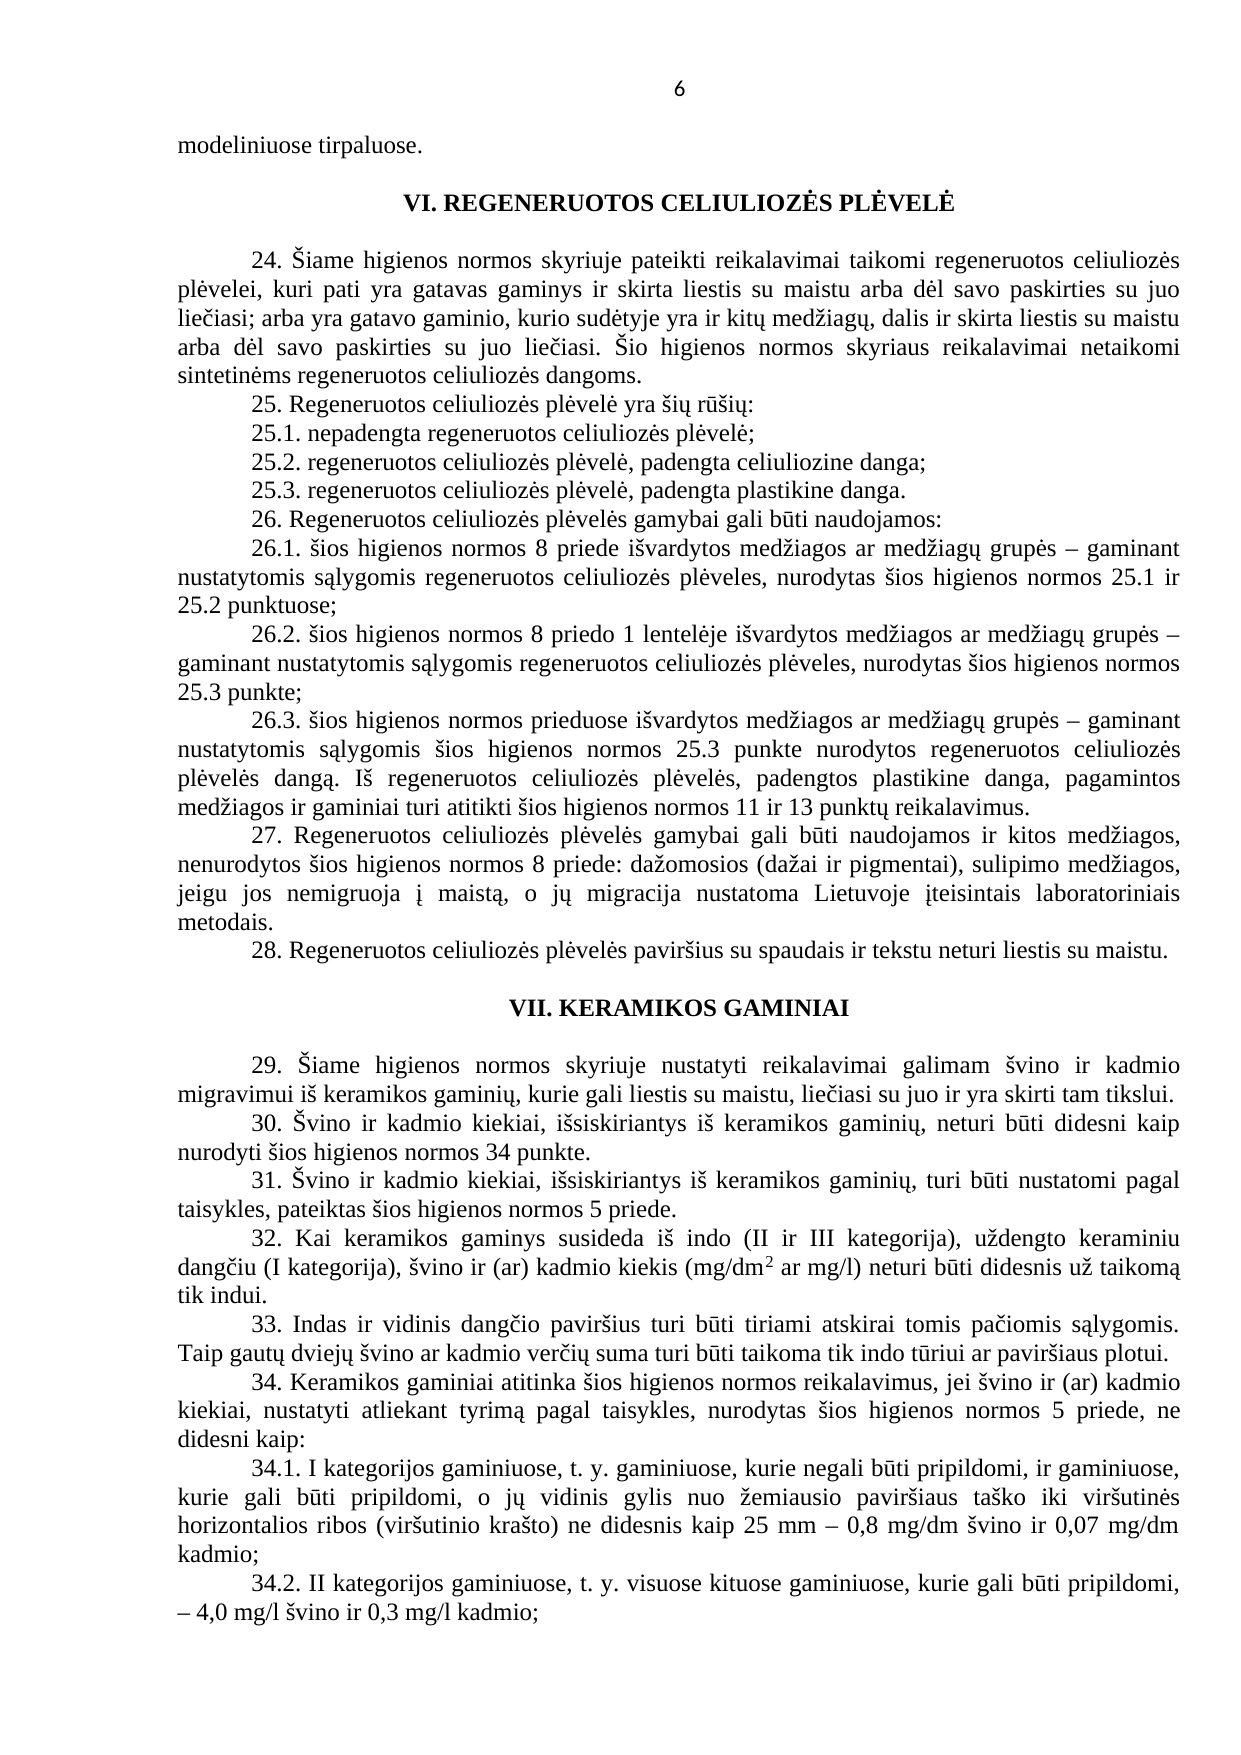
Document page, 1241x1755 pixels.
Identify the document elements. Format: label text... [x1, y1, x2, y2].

text 26.3. šios higienos normos prieduose išvardytos medžiagos ar medžiagų grupės – gaminant nustatytomis sąlygomis šios higienos normos 25.3 punkte nurodytos regeneruotos celiuliozės plėvelės dangą. Iš regeneruotos celiuliozės plėvelės, padengtos plastikine danga, pagamintos medžiagos ir gaminiai turi atitikti šios higienos normos 11 ir 13 punktų reikalavimus. [177, 706, 1181, 821]
text 25.1. nepadengta regeneruotos celiuliozės plėvelė; [177, 418, 1181, 447]
text 25.2. regeneruotos celiuliozės plėvelė, padengta celiuliozine danga; [177, 447, 1181, 476]
text 33. Indas ir vidinis dangčio paviršius turi būti tiriami atskirai tomis pačiomis sąlygomis. Taip gautų dviejų švino ar kadmio verčių suma turi būti taikoma tik indo tūriui ar paviršiaus plotui. [177, 1309, 1181, 1367]
text VI. REGENERUOTOS CELIULIOZĖS PLĖVELĖ [177, 188, 1181, 217]
text 24. Šiame higienos normos skyriuje pateikti reikalavimai taikomi regeneruotos celiuliozės plėvelei, kuri pati yra gatavas gaminys ir skirta liestis su maistu arba dėl savo paskirties su juo liečiasi; arba yra gatavo gaminio, kurio sudėtyje yra ir kitų medžiagų, dalis ir skirta liestis su maistu arba dėl savo paskirties su juo liečiasi. Šio higienos normos skyriaus reikalavimai netaikomi sintetinėms regeneruotos celiuliozės dangoms. [177, 246, 1181, 389]
text 32. Kai keramikos gaminys susideda iš indo (II ir III kategorija), uždengto keraminiu dangčiu (I kategorija), švino ir (ar) kadmio kiekis (mg/dm2 ar mg/l) neturi būti didesnis už taikomą tik indui. [177, 1223, 1181, 1309]
text 26. Regeneruotos celiuliozės plėvelės gamybai gali būti naudojamos: [177, 504, 1181, 533]
text 31. Švino ir kadmio kiekiai, išsiskiriantys iš keramikos gaminių, turi būti nustatomi pagal taisykles, pateiktas šios higienos normos 5 priede. [177, 1166, 1181, 1223]
text 29. Šiame higienos normos skyriuje nustatyti reikalavimai galimam švino ir kadmio migravimui iš keramikos gaminių, kurie gali liestis su maistu, liečiasi su juo ir yra skirti tam tikslui. [177, 1051, 1181, 1108]
text 34. Keramikos gaminiai atitinka šios higienos normos reikalavimus, jei švino ir (ar) kadmio kiekiai, nustatyti atliekant tyrimą pagal taisykles, nurodytas šios higienos normos 5 priede, ne didesni kaip: [177, 1367, 1181, 1453]
text 25.3. regeneruotos celiuliozės plėvelė, padengta plastikine danga. [177, 476, 1181, 504]
text 26.2. šios higienos normos 8 priedo 1 lentelėje išvardytos medžiagos ar medžiagų grupės – gaminant nustatytomis sąlygomis regeneruotos celiuliozės plėveles, nurodytas šios higienos normos 25.3 punkte; [177, 619, 1181, 706]
text 26.1. šios higienos normos 8 priede išvardytos medžiagos ar medžiagų grupės – gaminant nustatytomis sąlygomis regeneruotos celiuliozės plėveles, nurodytas šios higienos normos 25.1 ir 25.2 punktuose; [177, 533, 1181, 619]
text 30. Švino ir kadmio kiekiai, išsiskiriantys iš keramikos gaminių, neturi būti didesni kaip nurodyti šios higienos normos 34 punkte. [177, 1108, 1181, 1166]
text 27. Regeneruotos celiuliozės plėvelės gamybai gali būti naudojamos ir kitos medžiagos, nenurodytos šios higienos normos 8 priede: dažomosios (dažai ir pigmentai), sulipimo medžiagos, jeigu jos nemigruoja į maistą, o jų migracija nustatoma Lietuvoje įteisintais laboratoriniais metodais. [177, 821, 1181, 936]
text 28. Regeneruotos celiuliozės plėvelės paviršius su spaudais ir tekstu neturi liestis su maistu. [177, 936, 1181, 964]
text VII. KERAMIKOS GAMINIAI [177, 993, 1181, 1022]
text 34.2. II kategorijos gaminiuose, t. y. visuose kituose gaminiuose, kurie gali būti pripildomi, – 4,0 mg/l švino ir 0,3 mg/l kadmio; [177, 1568, 1181, 1626]
text 25. Regeneruotos celiuliozės plėvelė yra šių rūšių: [177, 389, 1181, 418]
text 34.1. I kategorijos gaminiuose, t. y. gaminiuose, kurie negali būti pripildomi, ir gaminiuose, kurie gali būti pripildomi, o jų vidinis gylis nuo žemiausio paviršiaus taško iki viršutinės horizontalios ribos (viršutinio krašto) ne didesnis kaip 25 mm – 0,8 mg/dm švino ir 0,07 mg/dm kadmio; [177, 1453, 1181, 1568]
text modeliniuose tirpaluose. [177, 131, 1181, 159]
